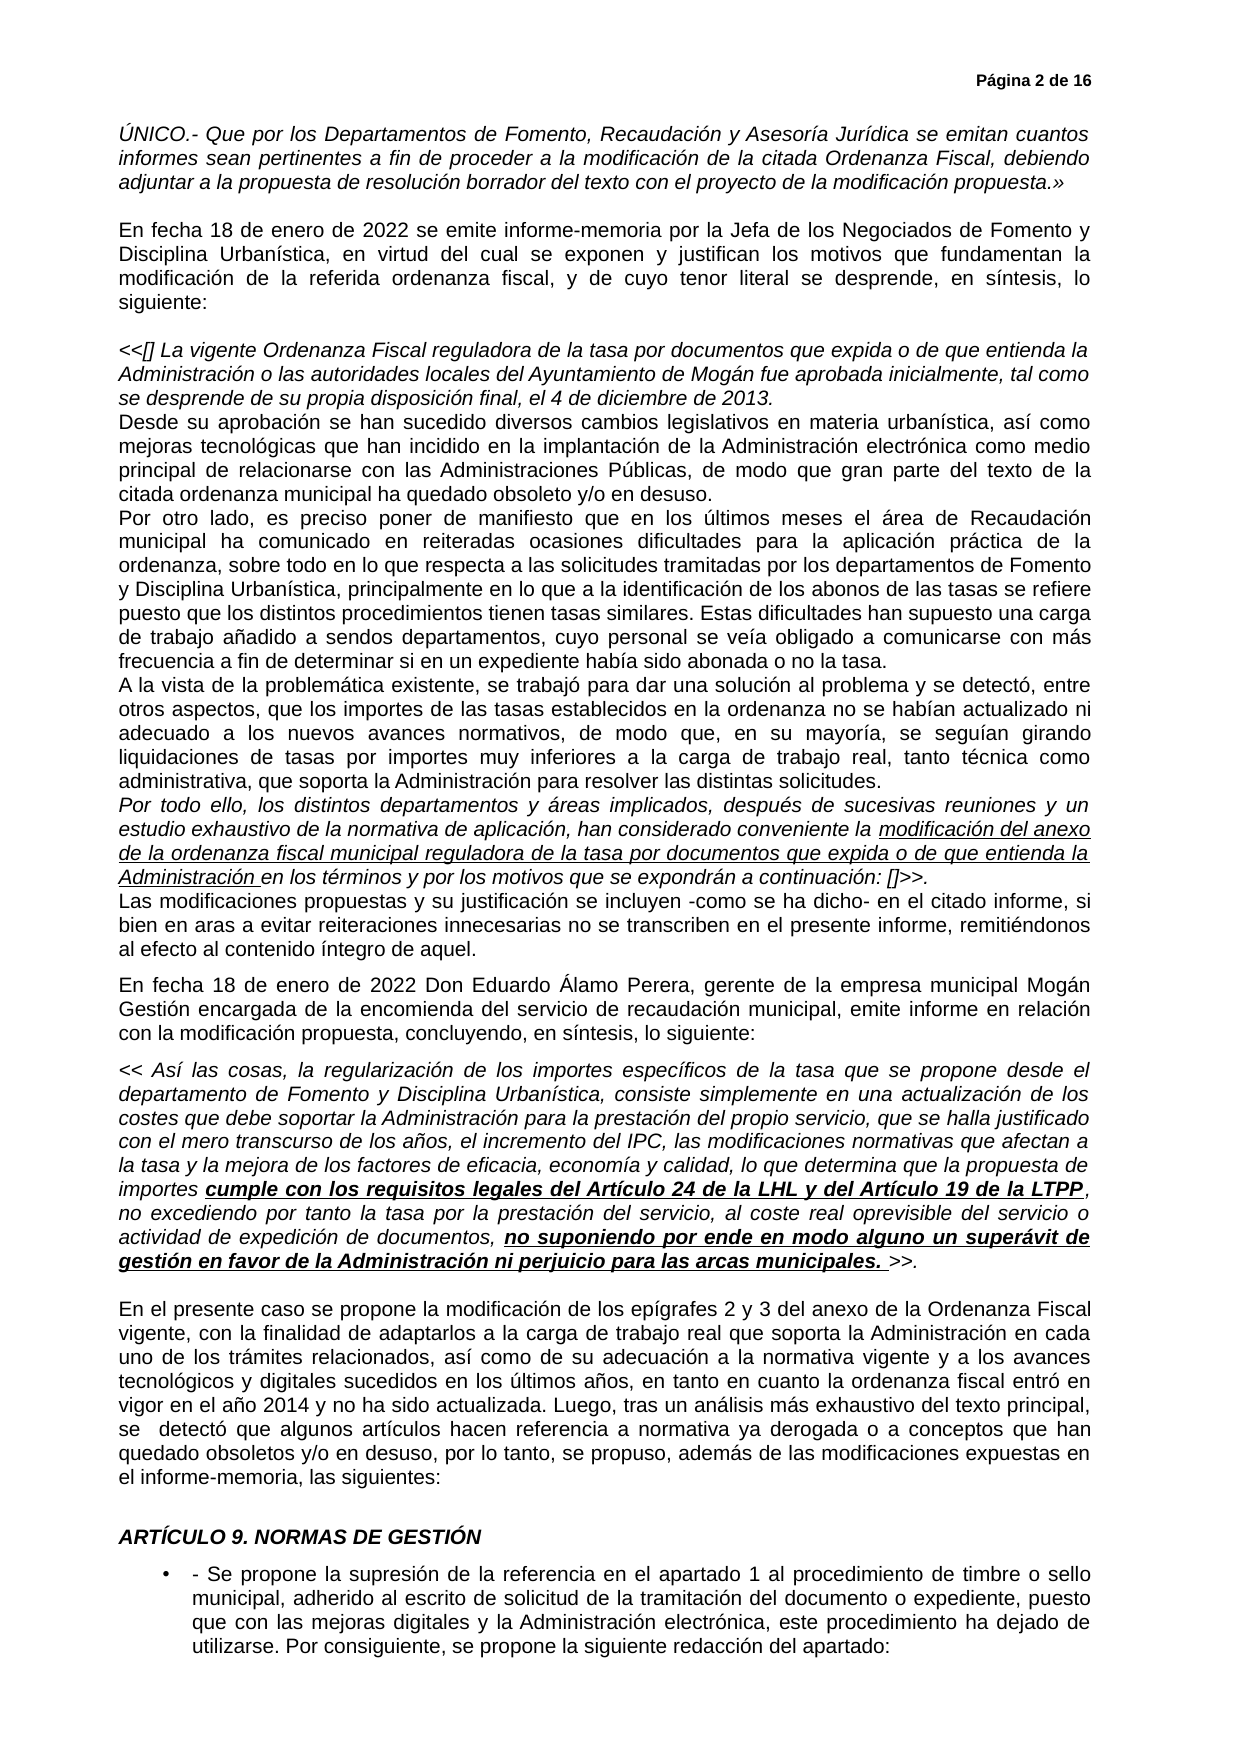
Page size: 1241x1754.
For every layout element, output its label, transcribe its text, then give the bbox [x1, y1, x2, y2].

text ÚNICO.- Que por los Departamentos de Fomento, Recaudación y Asesoría Jurídica se emitan cuantos informes sean pertinentes a fin de proceder a la modificación de la citada Ordenanza Fiscal, debiendo adjuntar a la propuesta de resolución borrador del texto con el proyecto de la modificación propuesta.» [118, 122, 1092, 194]
text En fecha 18 de enero de 2022 Don Eduardo Álamo Perera, gerente de la empresa municipal Mogán Gestión encargada de la encomienda del servicio de recaudación municipal, emite informe en relación con la modificación propuesta, concluyendo, en síntesis, lo siguiente: [118, 973, 1092, 1045]
text <<[] La vigente Ordenanza Fiscal reguladora de la tasa por documentos que expida o de que entienda la Administración o las autoridades locales del Ayuntamiento de Mogán fue aprobada inicialmente, tal como se desprende de su propia disposición final, el 4 de diciembre de 2013. [118, 338, 1092, 409]
text Por otro lado, es preciso poner de manifiesto que en los últimos meses el área de Recaudación municipal ha comunicado en reiteradas ocasiones dificultades para la aplicación práctica de la ordenanza, sobre todo en lo que respecta a las solicitudes tramitadas por los departamentos de Fomento y Disciplina Urbanística, principalmente en lo que a la identificación de los abonos de las tasas se refiere puesto que los distintos procedimientos tienen tasas similares. Estas dificultades han supuesto una carga de trabajo añadido a sendos departamentos, cuyo personal se veía obligado a comunicarse con más frecuencia a fin de determinar si en un expediente había sido abonada o no la tasa. [118, 505, 1092, 673]
text ARTÍCULO 9. NORMAS DE GESTIÓN [118, 1525, 1092, 1549]
text En el presente caso se propone la modificación de los epígrafes 2 y 3 del anexo de la Ordenanza Fiscal vigente, con la finalidad de adaptarlos a la carga de trabajo real que soporta la Administración en cada uno de los trámites relacionados, así como de su adecuación a la normativa vigente y a los avances tecnológicos y digitales sucedidos en los últimos años, en tanto en cuanto la ordenanza fiscal entró en vigor en el año 2014 y no ha sido actualizada. Luego, tras un análisis más exhaustivo del texto principal, se detectó que algunos artículos hacen referencia a normativa ya derogada o a conceptos que han quedado obsoletos y/o en desuso, por lo tanto, se propuso, además de las modificaciones expuestas en el informe-memoria, las siguientes: [118, 1297, 1092, 1489]
text << Así las cosas, la regularización de los importes específicos de la tasa que se propone desde el departamento de Fomento y Disciplina Urbanística, consiste simplemente en una actualización de los costes que debe soportar la Administración para la prestación del propio servicio, que se halla justificado con el mero transcurso de los años, el incremento del IPC, las modificaciones normativas que afectan a la tasa y la mejora de los factores de eficacia, economía y calidad, lo que determina que la propuesta de importes cumple con los requisitos legales del Artículo 24 de la LHL y del Artículo 19 de la LTPP, no excediendo por tanto la tasa por la prestación del servicio, al coste real oprevisible del servicio o actividad de expedición de documentos, no suponiendo por ende en modo alguno un superávit de gestión en favor de la Administración ni perjuicio para las arcas municipales. >>. [118, 1057, 1092, 1273]
text Por todo ello, los distintos departamentos y áreas implicados, después de sucesivas reuniones y un estudio exhaustivo de la normativa de aplicación, han considerado conveniente la modificación del anexo de la ordenanza fiscal municipal reguladora de la tasa por documentos que expida o de que entienda la Administración en los términos y por los motivos que se expondrán a continuación: []>>. [118, 793, 1092, 889]
text Las modificaciones propuestas y su justificación se incluyen -como se ha dicho- en el citado informe, si bien en aras a evitar reiteraciones innecesarias no se transcriben en el presente informe, remitiéndonos al efecto al contenido íntegro de aquel. [118, 889, 1092, 961]
text Desde su aprobación se han sucedido diversos cambios legislativos en materia urbanística, así como mejoras tecnológicas que han incidido en la implantación de la Administración electrónica como medio principal de relacionarse con las Administraciones Públicas, de modo que gran parte del texto de la citada ordenanza municipal ha quedado obsoleto y/o en desuso. [118, 409, 1092, 505]
text A la vista de la problemática existente, se trabajó para dar una solución al problema y se detectó, entre otros aspectos, que los importes de las tasas establecidos en la ordenanza no se habían actualizado ni adecuado a los nuevos avances normativos, de modo que, en su mayoría, se seguían girando liquidaciones de tasas por importes muy inferiores a la carga de trabajo real, tanto técnica como administrativa, que soporta la Administración para resolver las distintas solicitudes. [118, 673, 1092, 793]
text En fecha 18 de enero de 2022 se emite informe-memoria por la Jefa de los Negociados de Fomento y Disciplina Urbanística, en virtud del cual se exponen y justifican los motivos que fundamentan la modificación de la referida ordenanza fiscal, y de cuyo tenor literal se desprende, en síntesis, lo siguiente: [118, 218, 1092, 314]
list - Se propone la supresión de la referencia en el apartado 1 al procedimiento de timbre o sello municipal, adherido al escrito de solicitud de la tramitación del documento o expediente, puesto que con las mejoras digitales y la Administración electrónica, este procedimiento ha dejado de utilizarse. Por consiguiente, se propone la siguiente redacción del apartado: [162, 1562, 1092, 1658]
